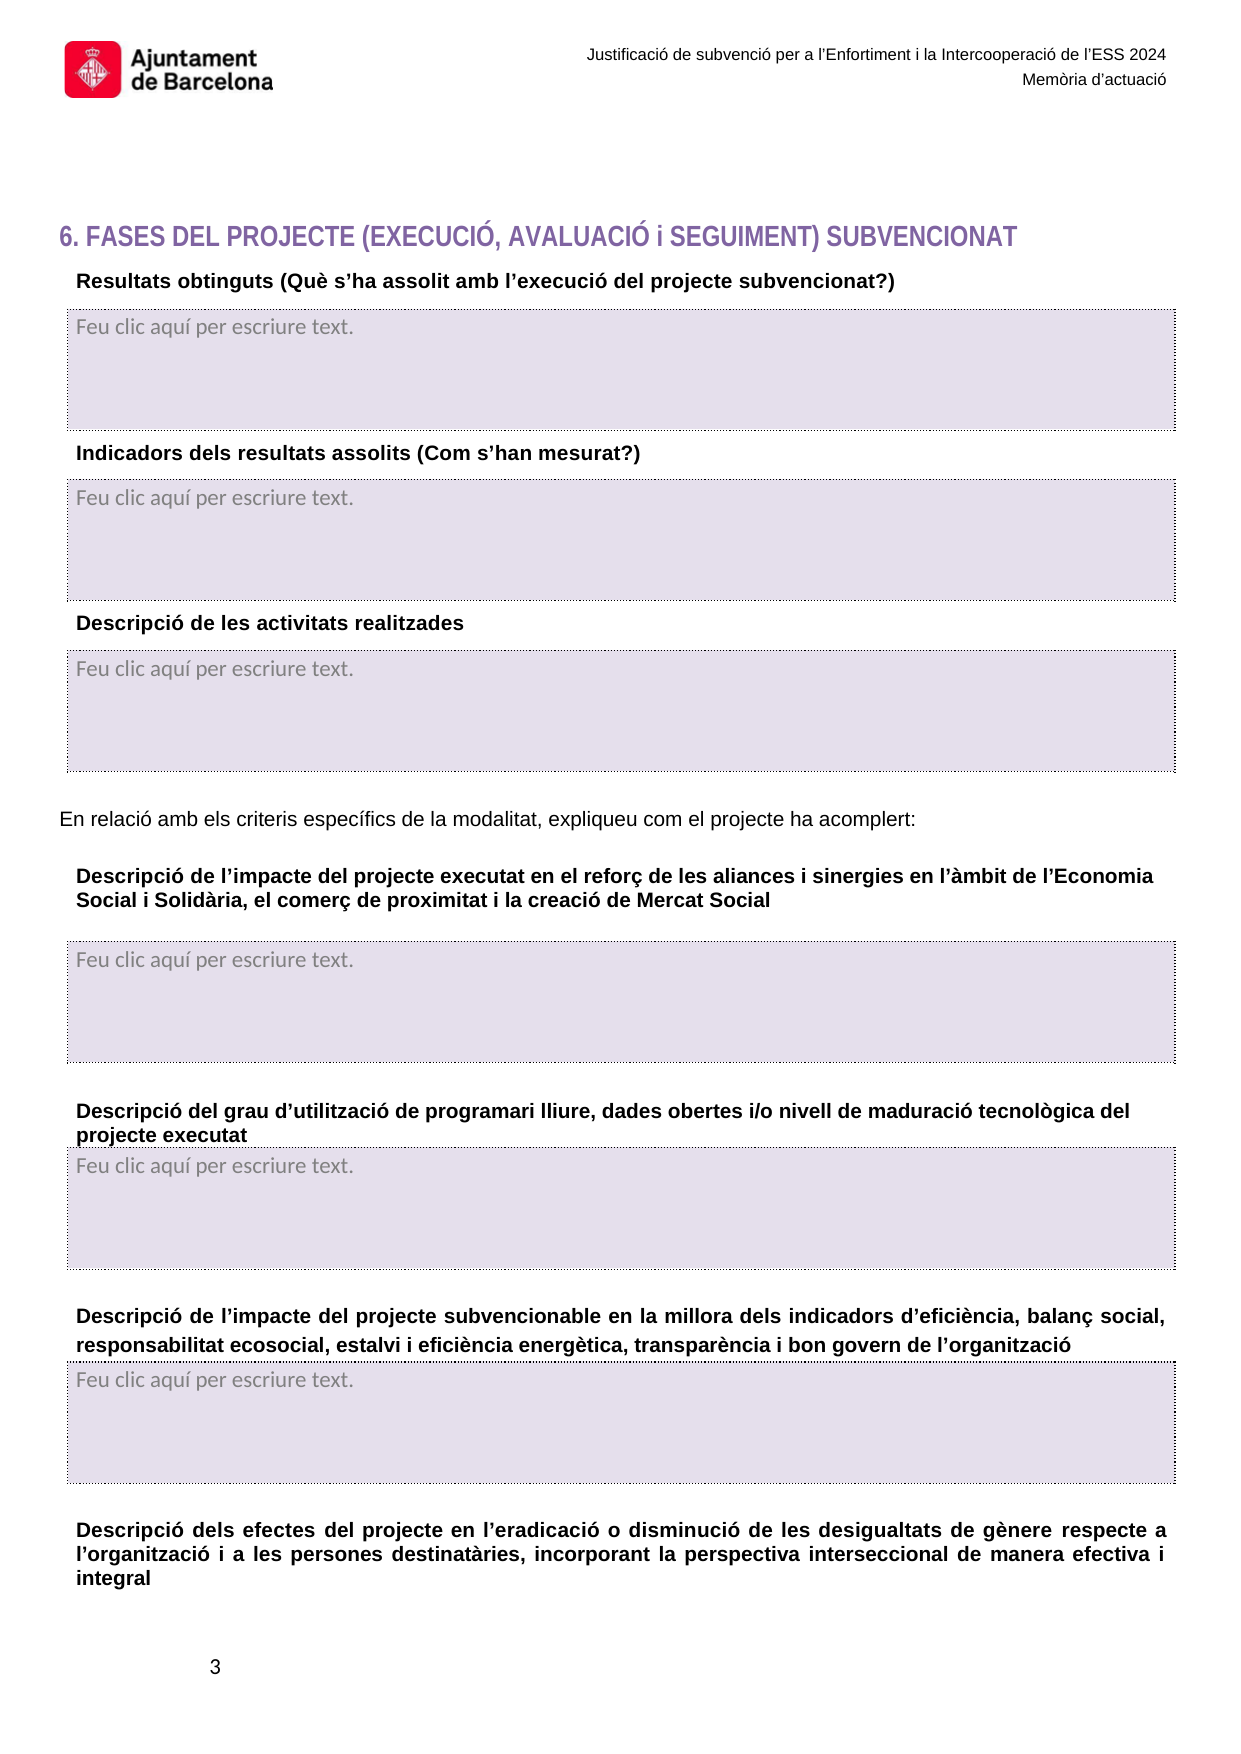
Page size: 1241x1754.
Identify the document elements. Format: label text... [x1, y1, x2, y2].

table_cell Feu clic aquí per escriure text. [68, 309, 1175, 429]
text En relació amb els criteris específics de la modalitat, expliqueu com el projecte ha acomplert: [59, 807, 1181, 831]
table_cell Descripció de les activitats realitzades [68, 600, 1175, 650]
table_cell Feu clic aquí per escriure text. [68, 479, 1175, 600]
text 6. FASES DEL PROJECTE (EXECUCIÓ, AVALUACIÓ i SEGUIMENT) SUBVENCIONAT [59, 219, 1181, 252]
table_header Descripció del grau d’utilització de programari lliure, dades obertes i/o nivell de maduració tecnològica del projecte executat [68, 1098, 1175, 1147]
table_cell Feu clic aquí per escriure text. [68, 1361, 1175, 1483]
table_header Descripció de l’impacte del projecte executat en el reforç de les aliances i sinergies en l’àmbit de l’Economia Social i Solidària, el comerç de proximitat i la creació de Mercat Social [68, 864, 1175, 941]
table_cell Feu clic aquí per escriure text. [68, 1147, 1175, 1268]
table_header Descripció dels efectes del projecte en l’eradicació o disminució de les desigualtats de gènere respecte a l’organització i a les persones destinatàries, incorporant la perspectiva interseccional de manera efectiva i integral [68, 1518, 1175, 1590]
table_cell Indicadors dels resultats assolits (Com s’han mesurat?) [68, 430, 1175, 479]
table_header Resultats obtinguts (Què s’ha assolit amb l’execució del projecte subvencionat?) [68, 259, 1175, 308]
table_header Descripció de l’impacte del projecte subvencionable en la millora dels indicadors d’eficiència, balanç social, responsabilitat ecosocial, estalvi i eficiència energètica, transparència i bon govern de l’organització [68, 1304, 1175, 1361]
table_cell Feu clic aquí per escriure text. [68, 941, 1175, 1062]
table_cell Feu clic aquí per escriure text. [68, 650, 1175, 771]
